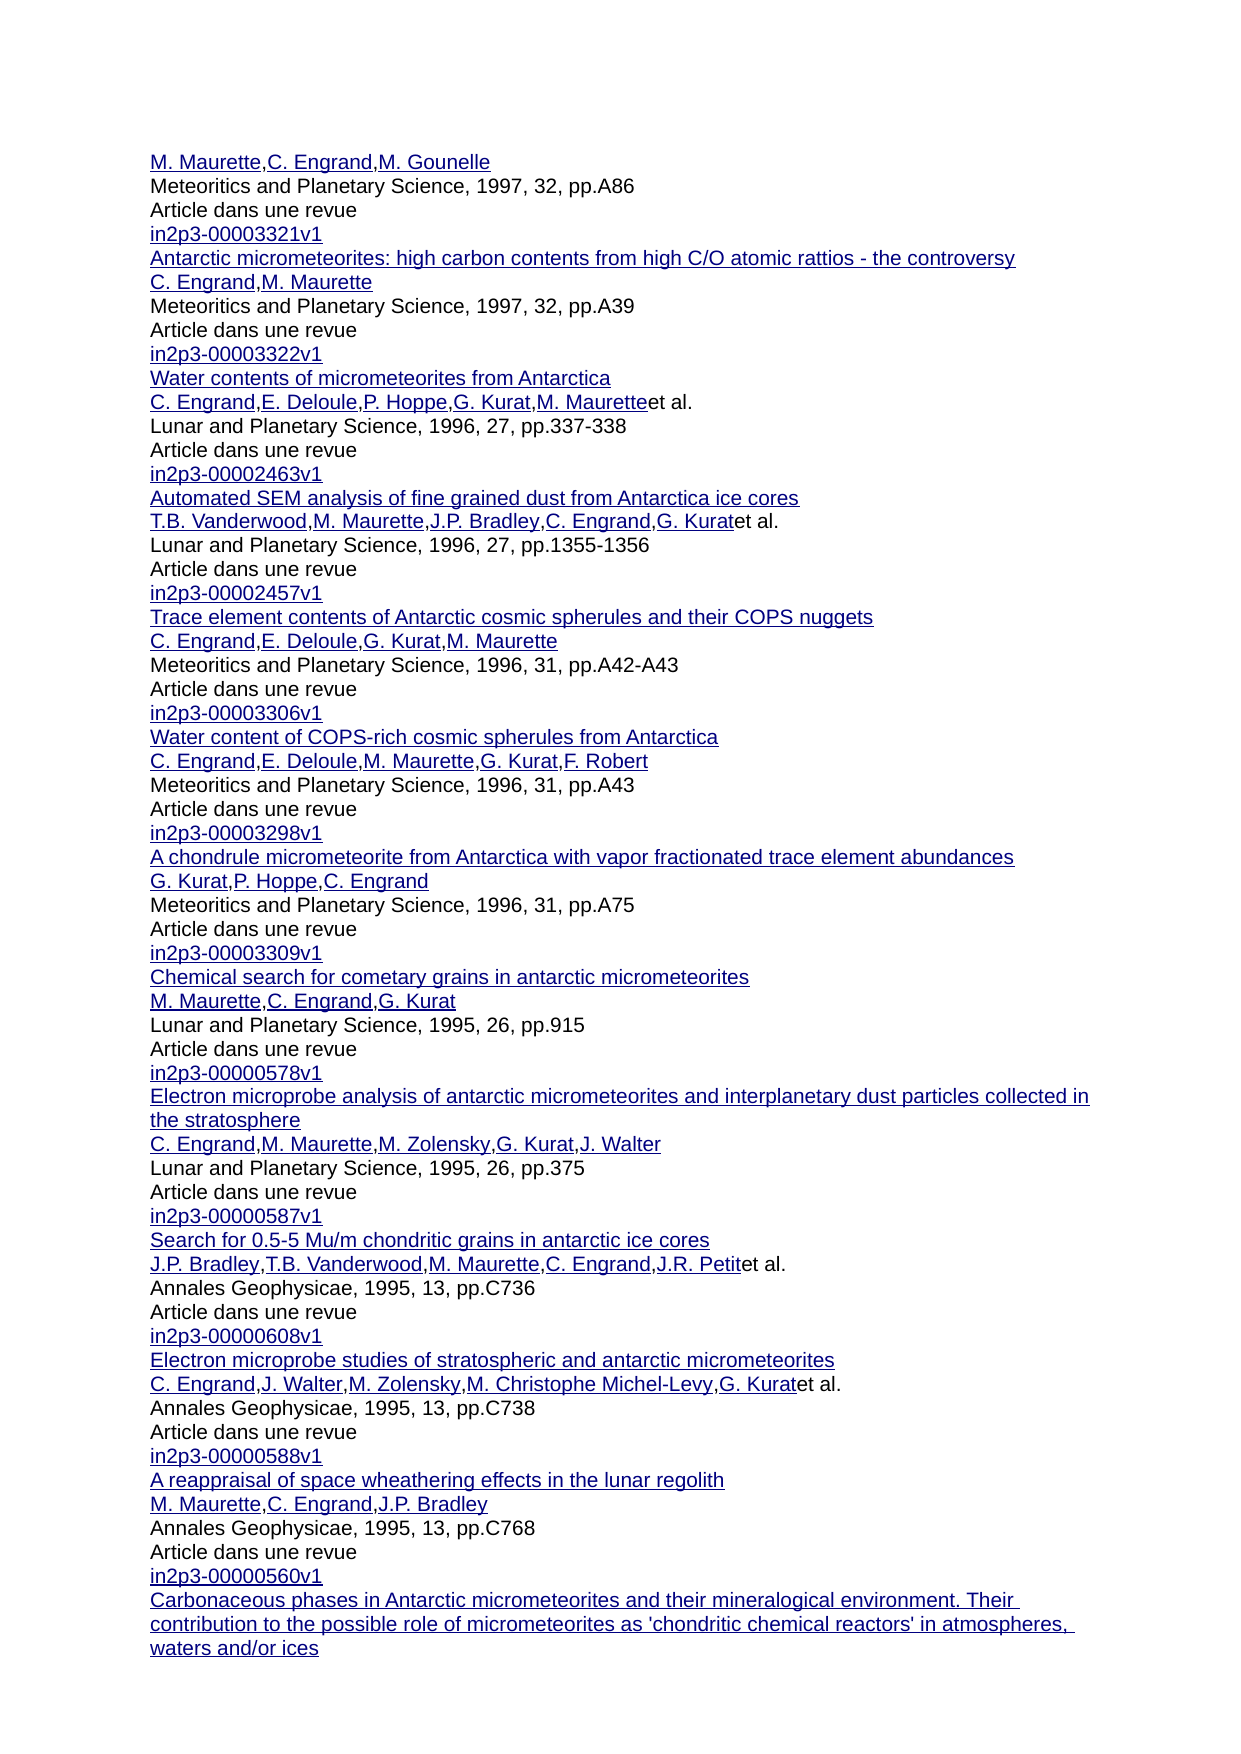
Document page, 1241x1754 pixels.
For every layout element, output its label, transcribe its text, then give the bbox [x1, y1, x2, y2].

table_cell Electron microprobe analysis of antarctic micrometeorites and interplanetary dust particles collected in [150, 1084, 1090, 1105]
table_cell Antarctic micrometeorites: high carbon contents from high C/O atomic rattios - the controversy C. Engrand,M. Maurette Meteoritics and Planetary Science, 1997, 32, pp.A39 Article dans une revue in2p3-00003322v1 [150, 246, 1090, 366]
table_cell Chemical search for cometary grains in antarctic micrometeorites M. Maurette,C. Engrand,G. Kurat Lunar and Planetary Science, 1995, 26, pp.915 Article dans une revue in2p3-00000578v1 [150, 965, 1090, 1084]
table_cell A reappraisal of space wheathering effects in the lunar regolith M. Maurette,C. Engrand,J.P. Bradley Annales Geophysicae, 1995, 13, pp.C768 Article dans une revue in2p3-00000560v1 [150, 1468, 1090, 1587]
table_cell Water content of COPS-rich cosmic spherules from Antarctica C. Engrand,E. Deloule,M. Maurette,G. Kurat,F. Robert Meteoritics and Planetary Science, 1996, 31, pp.A43 Article dans une revue in2p3-00003298v1 [150, 725, 1090, 845]
table_cell the stratosphere C. Engrand,M. Maurette,M. Zolensky,G. Kurat,J. Walter Lunar and Planetary Science, 1995, 26, pp.375 Article dans une revue in2p3-00000587v1 [150, 1106, 1090, 1228]
table_cell M. Maurette,C. Engrand,M. Gounelle Meteoritics and Planetary Science, 1997, 32, pp.A86 Article dans une revue in2p3-00003321v1 [150, 150, 1090, 246]
table_cell Trace element contents of Antarctic cosmic spherules and their COPS nuggets C. Engrand,E. Deloule,G. Kurat,M. Maurette Meteoritics and Planetary Science, 1996, 31, pp.A42-A43 Article dans une revue in2p3-00003306v1 [150, 605, 1090, 725]
table_cell Carbonaceous phases in Antarctic micrometeorites and their mineralogical environment. Their contribution to the possible role of micrometeorites as 'chondritic chemical reactors' in atmospheres, waters and/or ices [150, 1588, 1090, 1659]
table_cell A chondrule micrometeorite from Antarctica with vapor fractionated trace element abundances G. Kurat,P. Hoppe,C. Engrand Meteoritics and Planetary Science, 1996, 31, pp.A75 Article dans une revue in2p3-00003309v1 [150, 845, 1090, 964]
table_cell Water contents of micrometeorites from Antarctica C. Engrand,E. Deloule,P. Hoppe,G. Kurat,M. Mauretteet al. Lunar and Planetary Science, 1996, 27, pp.337-338 Article dans une revue in2p3-00002463v1 [150, 366, 1090, 485]
table_cell Search for 0.5-5 Mu/m chondritic grains in antarctic ice cores J.P. Bradley,T.B. Vanderwood,M. Maurette,C. Engrand,J.R. Petitet al. Annales Geophysicae, 1995, 13, pp.C736 Article dans une revue in2p3-00000608v1 [150, 1228, 1090, 1348]
table_cell Automated SEM analysis of fine grained dust from Antarctica ice cores T.B. Vanderwood,M. Maurette,J.P. Bradley,C. Engrand,G. Kuratet al. Lunar and Planetary Science, 1996, 27, pp.1355-1356 Article dans une revue in2p3-00002457v1 [150, 485, 1090, 605]
table_cell Electron microprobe studies of stratospheric and antarctic micrometeorites C. Engrand,J. Walter,M. Zolensky,M. Christophe Michel-Levy,G. Kuratet al. Annales Geophysicae, 1995, 13, pp.C738 Article dans une revue in2p3-00000588v1 [150, 1348, 1090, 1468]
